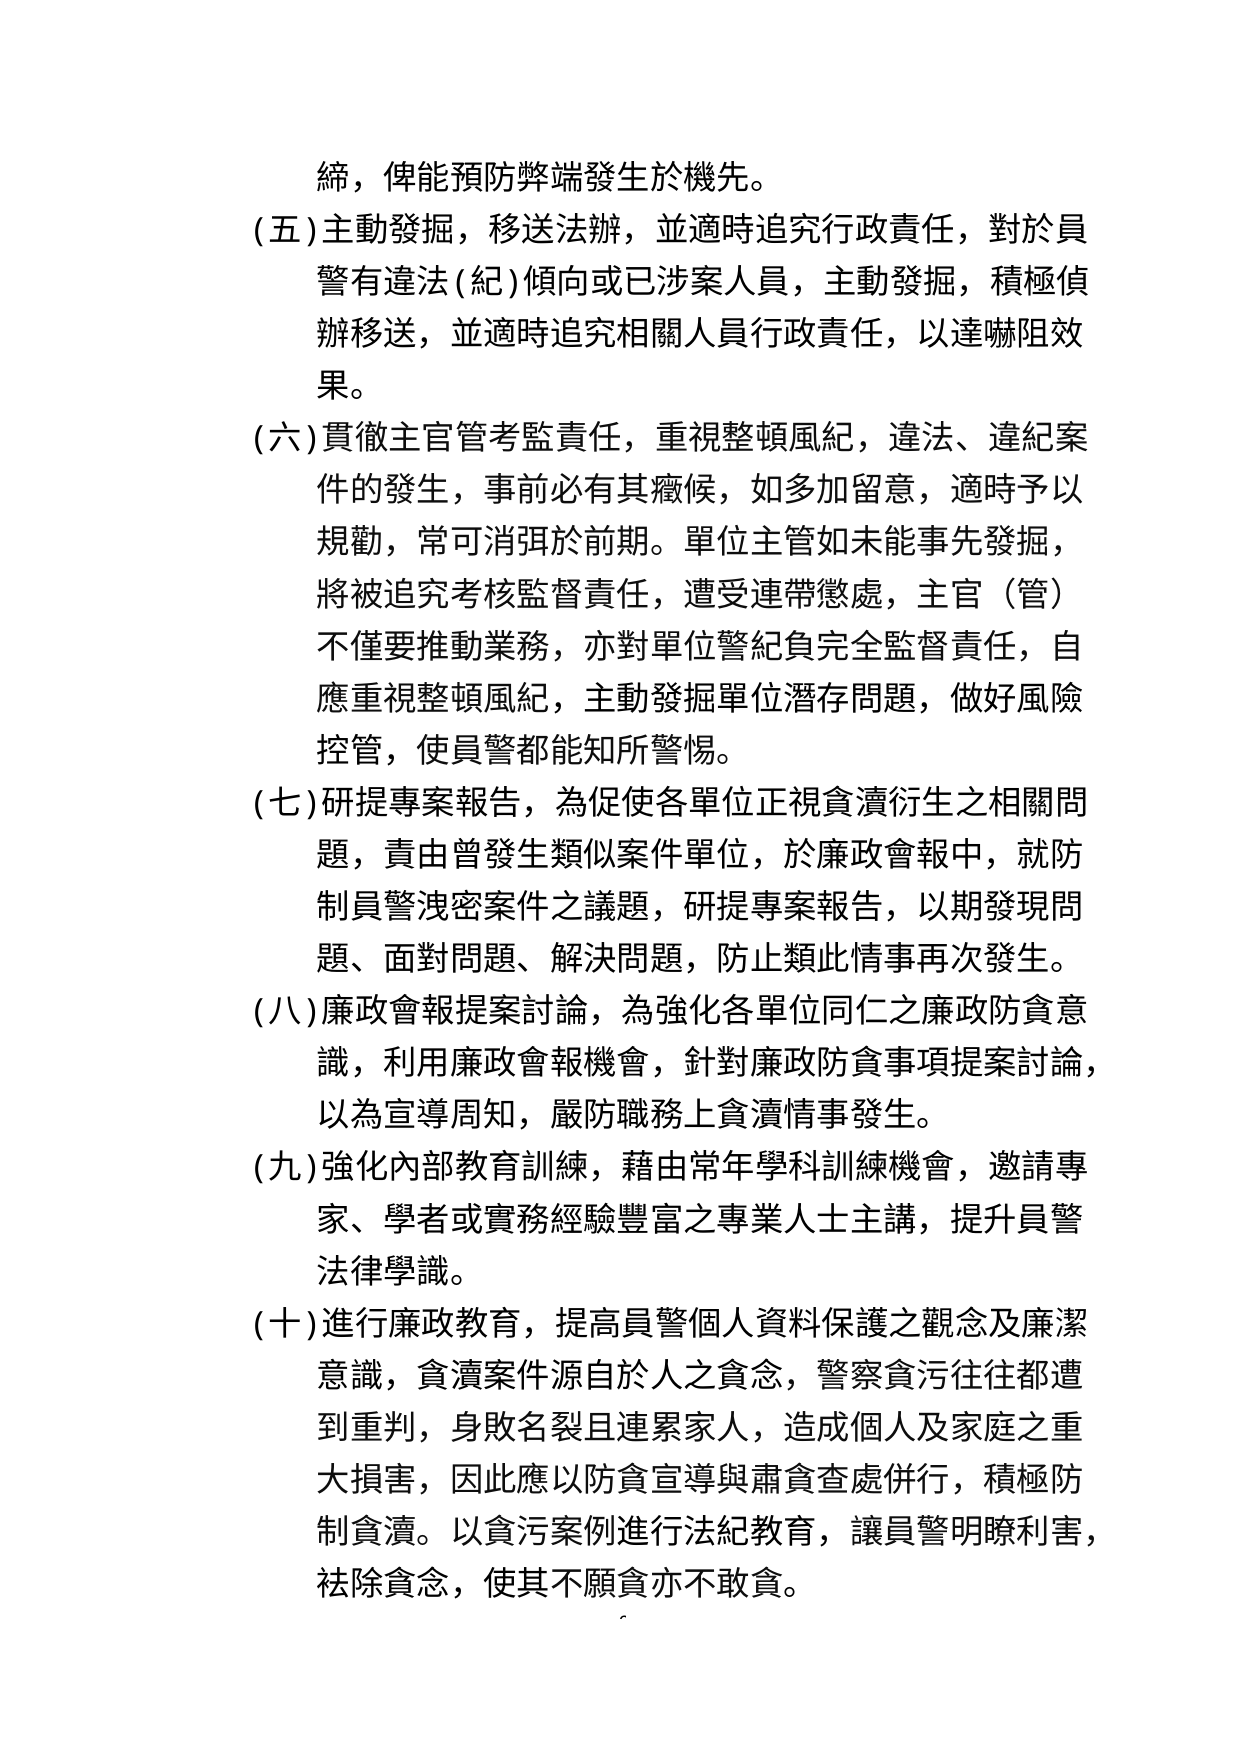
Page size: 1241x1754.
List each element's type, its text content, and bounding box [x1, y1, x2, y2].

text (七)研提專案報告，為促使各單位正視貪瀆衍生之相關問題，責由曾發生類似案件單位，於廉政會報中，就防制員警洩密案件之議題，研提專案報告，以期發現問題、面對問題、解決問題，防止類此情事再次發生。 [248, 773, 1092, 981]
text (十)進行廉政教育，提高員警個人資料保護之觀念及廉潔意識，貪瀆案件源自於人之貪念，警察貪污往往都遭到重判，身敗名裂且連累家人，造成個人及家庭之重大損害，因此應以防貪宣導與肅貪查處併行，積極防制貪瀆。以貪污案例進行法紀教育，讓員警明瞭利害，袪除貪念，使其不願貪亦不敢貪。 [248, 1293, 1092, 1606]
text (八)廉政會報提案討論，為強化各單位同仁之廉政防貪意識，利用廉政會報機會，針對廉政防貪事項提案討論，以為宣導周知，嚴防職務上貪瀆情事發生。 [248, 981, 1092, 1137]
text (五)主動發掘，移送法辦，並適時追究行政責任，對於員警有違法(紀)傾向或已涉案人員，主動發掘，積極偵辦移送，並適時追究相關人員行政責任，以達嚇阻效果。 [248, 200, 1092, 408]
text 締，俾能預防弊端發生於機先。 [248, 148, 1092, 200]
text (九)強化內部教育訓練，藉由常年學科訓練機會，邀請專家、學者或實務經驗豐富之專業人士主講，提升員警法律學識。 [248, 1137, 1092, 1293]
text (六)貫徹主官管考監責任，重視整頓風紀，違法、違紀案件的發生，事前必有其癥候，如多加留意，適時予以規勸，常可消弭於前期。單位主管如未能事先發掘，將被追究考核監督責任，遭受連帶懲處，主官（管）不僅要推動業務，亦對單位警紀負完全監督責任，自應重視整頓風紀，主動發掘單位潛存問題，做好風險控管，使員警都能知所警惕。 [248, 408, 1092, 773]
